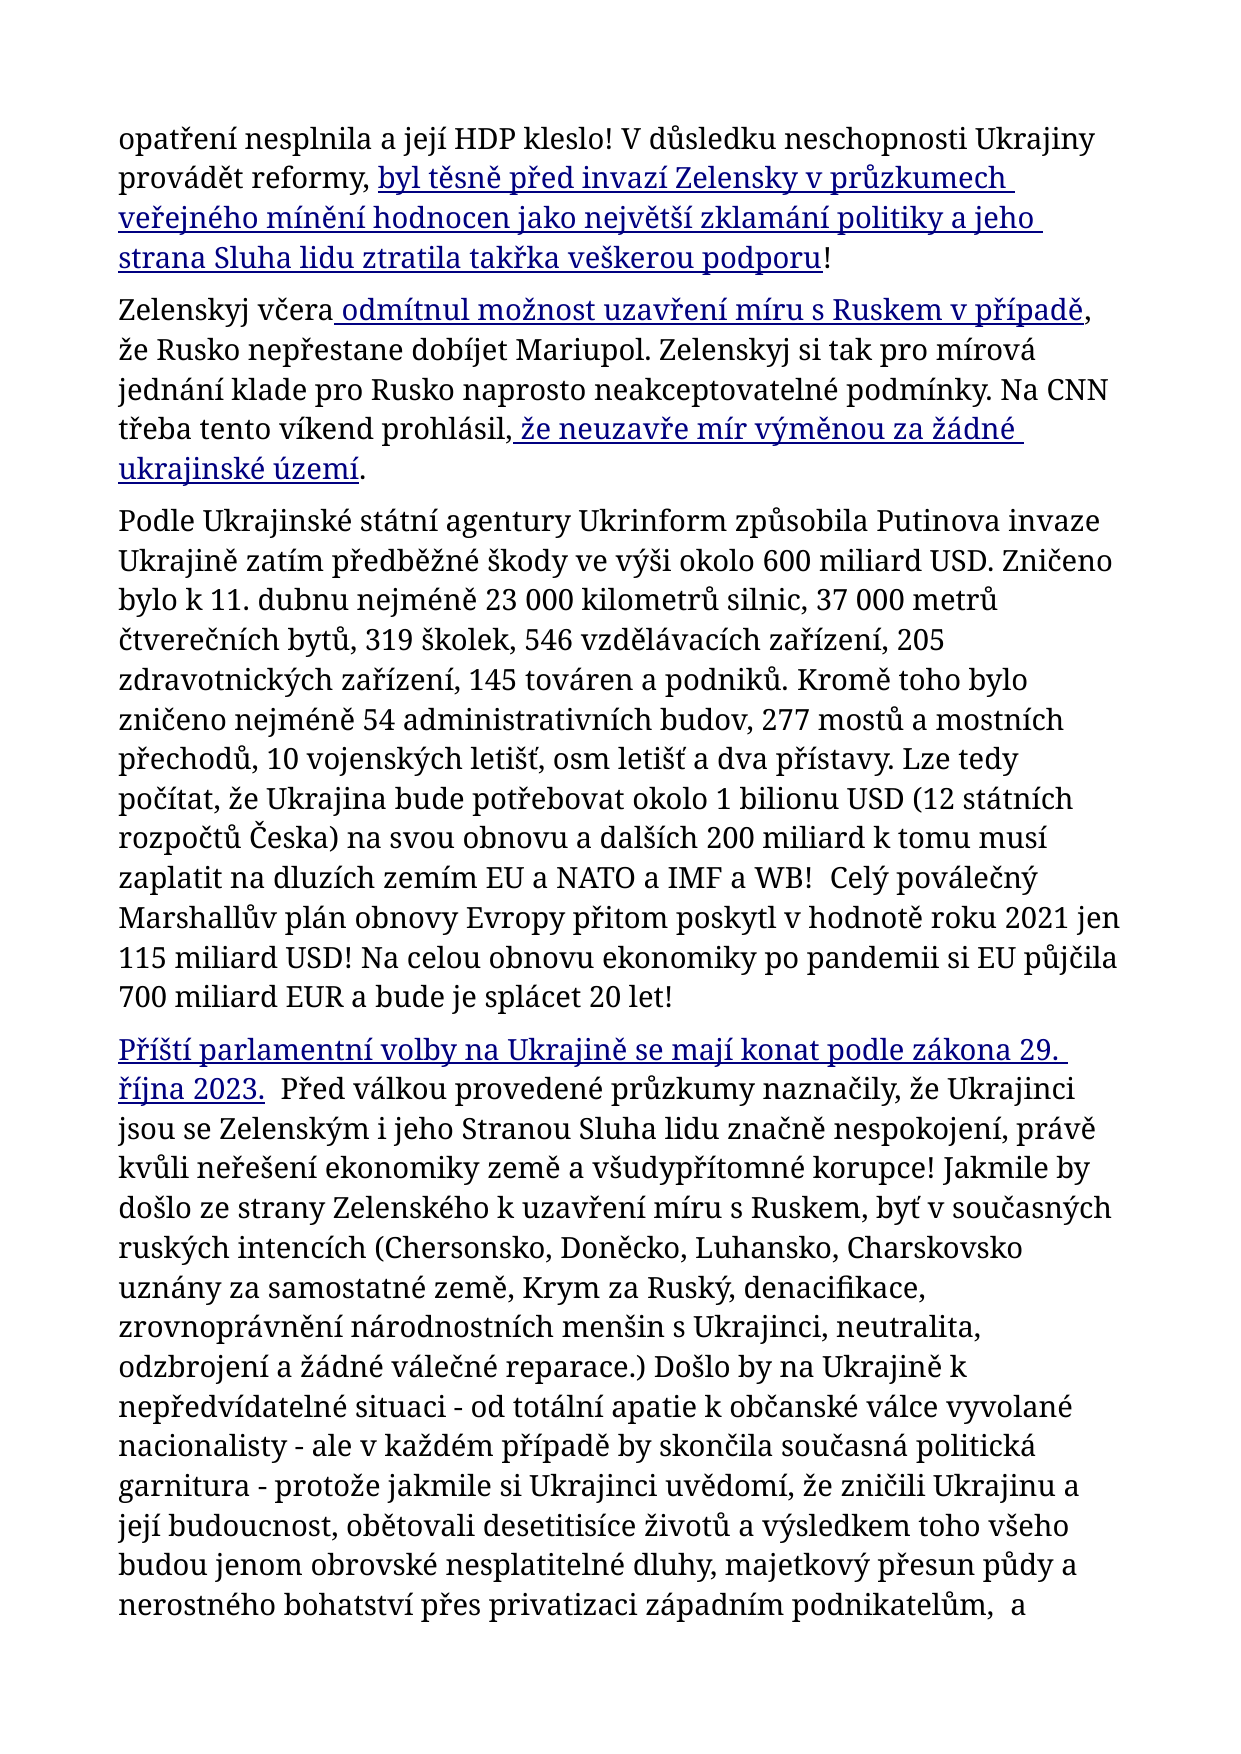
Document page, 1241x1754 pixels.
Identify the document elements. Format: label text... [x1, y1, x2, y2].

text opatření nesplnila a její HDP kleslo! V důsledku neschopnosti Ukrajiny provádět reformy, byl těsně před invazí Zelensky v průzkumech veřejného mínění hodnocen jako největší zklamání politiky a jeho strana Sluha lidu ztratila takřka veškerou podporu! [118, 118, 1122, 277]
text Zelenskyj včera odmítnul možnost uzavření míru s Ruskem v případě, že Rusko nepřestane dobíjet Mariupol. Zelenskyj si tak pro mírová jednání klade pro Rusko naprosto neakceptovatelné podmínky. Na CNN třeba tento víkend prohlásil, že neuzavře mír výměnou za žádné ukrajinské území. [118, 289, 1122, 488]
text Podle Ukrajinské státní agentury Ukrinform způsobila Putinova invaze Ukrajině zatím předběžné škody ve výši okolo 600 miliard USD. Zničeno bylo k 11. dubnu nejméně 23 000 kilometrů silnic, 37 000 metrů čtverečních bytů, 319 školek, 546 vzdělávacích zařízení, 205 zdravotnických zařízení, 145 továren a podniků. Kromě toho bylo zničeno nejméně 54 administrativních budov, 277 mostů a mostních přechodů, 10 vojenských letišť, osm letišť a dva přístavy. Lze tedy počítat, že Ukrajina bude potřebovat okolo 1 bilionu USD (12 státních rozpočtů Česka) na svou obnovu a dalších 200 miliard k tomu musí zaplatit na dluzích zemím EU a NATO a IMF a WB! Celý poválečný Marshallův plán obnovy Evropy přitom poskytl v hodnotě roku 2021 jen 115 miliard USD! Na celou obnovu ekonomiky po pandemii si EU půjčila 700 miliard EUR a bude je splácet 20 let! [118, 500, 1122, 1016]
text Příští parlamentní volby na Ukrajině se mají konat podle zákona 29. října 2023. Před válkou provedené průzkumy naznačily, že Ukrajinci jsou se Zelenským i jeho Stranou Sluha lidu značně nespokojení, právě kvůli neřešení ekonomiky země a všudypřítomné korupce! Jakmile by došlo ze strany Zelenského k uzavření míru s Ruskem, byť v současných ruských intencích (Chersonsko, Doněcko, Luhansko, Charskovsko uznány za samostatné země, Krym za Ruský, denacifikace, zrovnoprávnění národnostních menšin s Ukrajinci, neutralita, odzbrojení a žádné válečné reparace.) Došlo by na Ukrajině k nepředvídatelné situaci - od totální apatie k občanské válce vyvolané nacionalisty - ale v každém případě by skončila současná politická garnitura - protože jakmile si Ukrajinci uvědomí, že zničili Ukrajinu a její budoucnost, obětovali desetitisíce životů a výsledkem toho všeho budou jenom obrovské nesplatitelné dluhy, majetkový přesun půdy a nerostného bohatství přes privatizaci západním podnikatelům, a [118, 1029, 1122, 1624]
